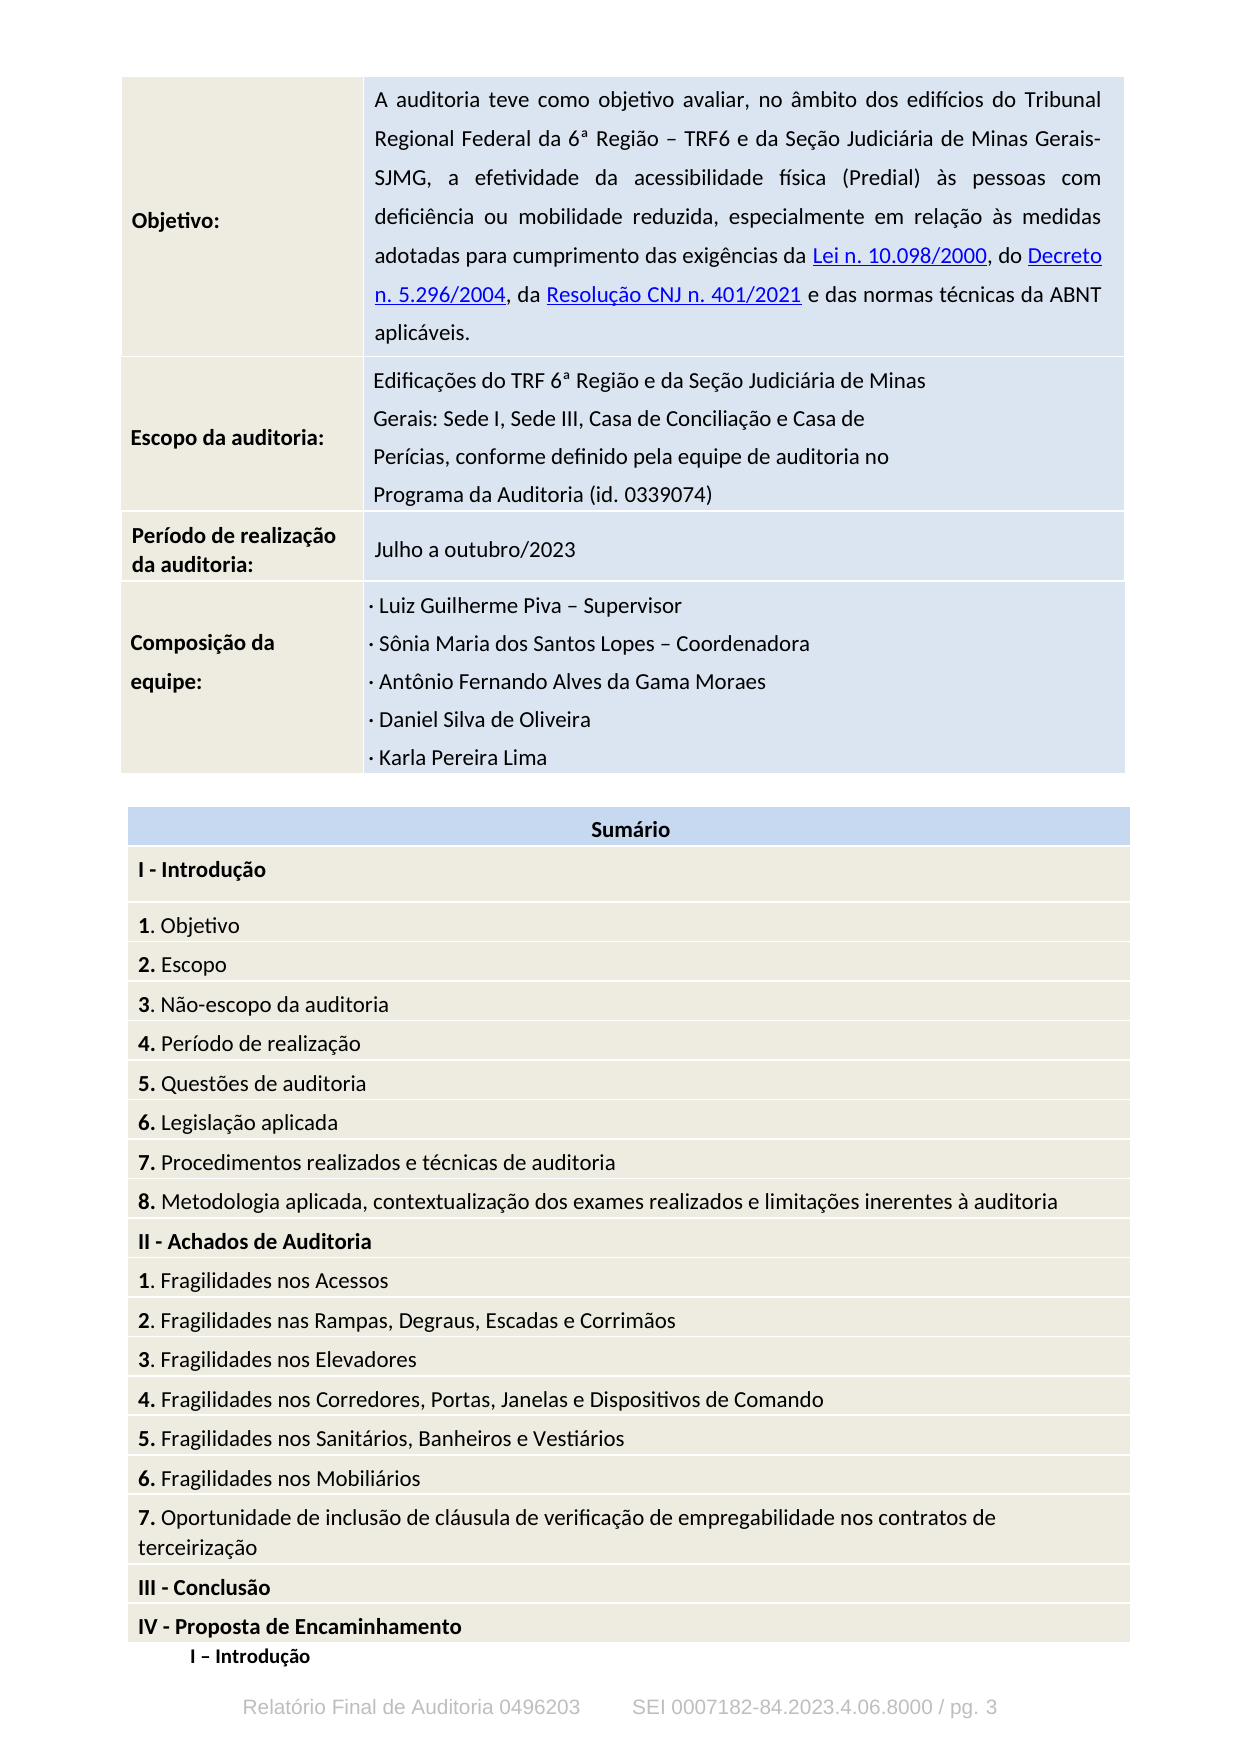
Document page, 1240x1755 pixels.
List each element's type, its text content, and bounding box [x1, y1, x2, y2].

table_cell A auditoria teve como objetivo avaliar, no âmbito dos edifícios do Tribunal Regional Federal da 6ª Região – TRF6 e da Seção Judiciária de Minas Gerais- SJMG, a efetividade da acessibilidade física (Predial) às pessoas com deficiência ou mobilidade reduzida, especialmente em relação às medidas adotadas para cumprimento das exigências da Lei n. 10.098/2000, do Decreto n. 5.296/2004, da Resolução CNJ n. 401/2021 e das normas técnicas da ABNT aplicáveis. [364, 77, 1124, 356]
table_cell Julho a outubro/2023 [364, 512, 1124, 580]
table_cell Escopo da auditoria: [121, 357, 363, 510]
table_cell Composição da equipe: [121, 582, 363, 773]
table_cell 2. Fragilidades nas Rampas, Degraus, Escadas e Corrimãos [128, 1298, 1130, 1336]
table_cell 5. Fragilidades nos Sanitários, Banheiros e Vestiários [128, 1416, 1130, 1454]
text I – Introdução [72, 1643, 1168, 1669]
table_cell 7. Procedimentos realizados e técnicas de auditoria [128, 1140, 1130, 1178]
table_cell Edificações do TRF 6ª Região e da Seção Judiciária de Minas Gerais: Sede I, Sede III, Casa de Conciliação e Casa de Perícias, conforme definido pela equipe de auditoria no Programa da Auditoria (id. 0339074) [364, 357, 1124, 510]
table_cell 3. Fragilidades nos Elevadores [128, 1337, 1130, 1375]
table_cell 6. Fragilidades nos Mobiliários [128, 1456, 1130, 1493]
table_cell 7. Oportunidade de inclusão de cláusula de verificação de empregabilidade nos contratos de terceirização [128, 1495, 1130, 1563]
table_cell Objetivo: [122, 77, 363, 356]
table_cell 3. Não-escopo da auditoria [128, 982, 1130, 1020]
table_cell 1. Objetivo [128, 903, 1130, 941]
table_cell · Luiz Guilherme Piva – Supervisor · Sônia Maria dos Santos Lopes – Coordenadora · Antônio Fernando Alves da Gama Moraes · Daniel Silva de Oliveira · Karla Pereira Lima [364, 582, 1125, 773]
table_cell 5. Questões de auditoria [128, 1061, 1130, 1099]
table_cell 2. Escopo [128, 942, 1130, 980]
table_cell Período de realização da auditoria: [122, 512, 363, 580]
table_cell IV - Proposta de Encaminhamento [128, 1604, 1130, 1642]
table_cell III - Conclusão [128, 1565, 1130, 1602]
table_cell 4. Período de realização [128, 1021, 1130, 1059]
table_cell 4. Fragilidades nos Corredores, Portas, Janelas e Dispositivos de Comando [128, 1377, 1130, 1414]
table_cell 8. Metodologia aplicada, contextualização dos exames realizados e limitações inerentes à auditoria [128, 1179, 1130, 1217]
table_cell 6. Legislação aplicada [128, 1100, 1130, 1138]
table_cell I - Introdução [128, 847, 1130, 901]
table_header Sumário [128, 807, 1130, 845]
table_cell 1. Fragilidades nos Acessos [128, 1258, 1130, 1296]
table_cell II - Achados de Auditoria [128, 1219, 1130, 1257]
